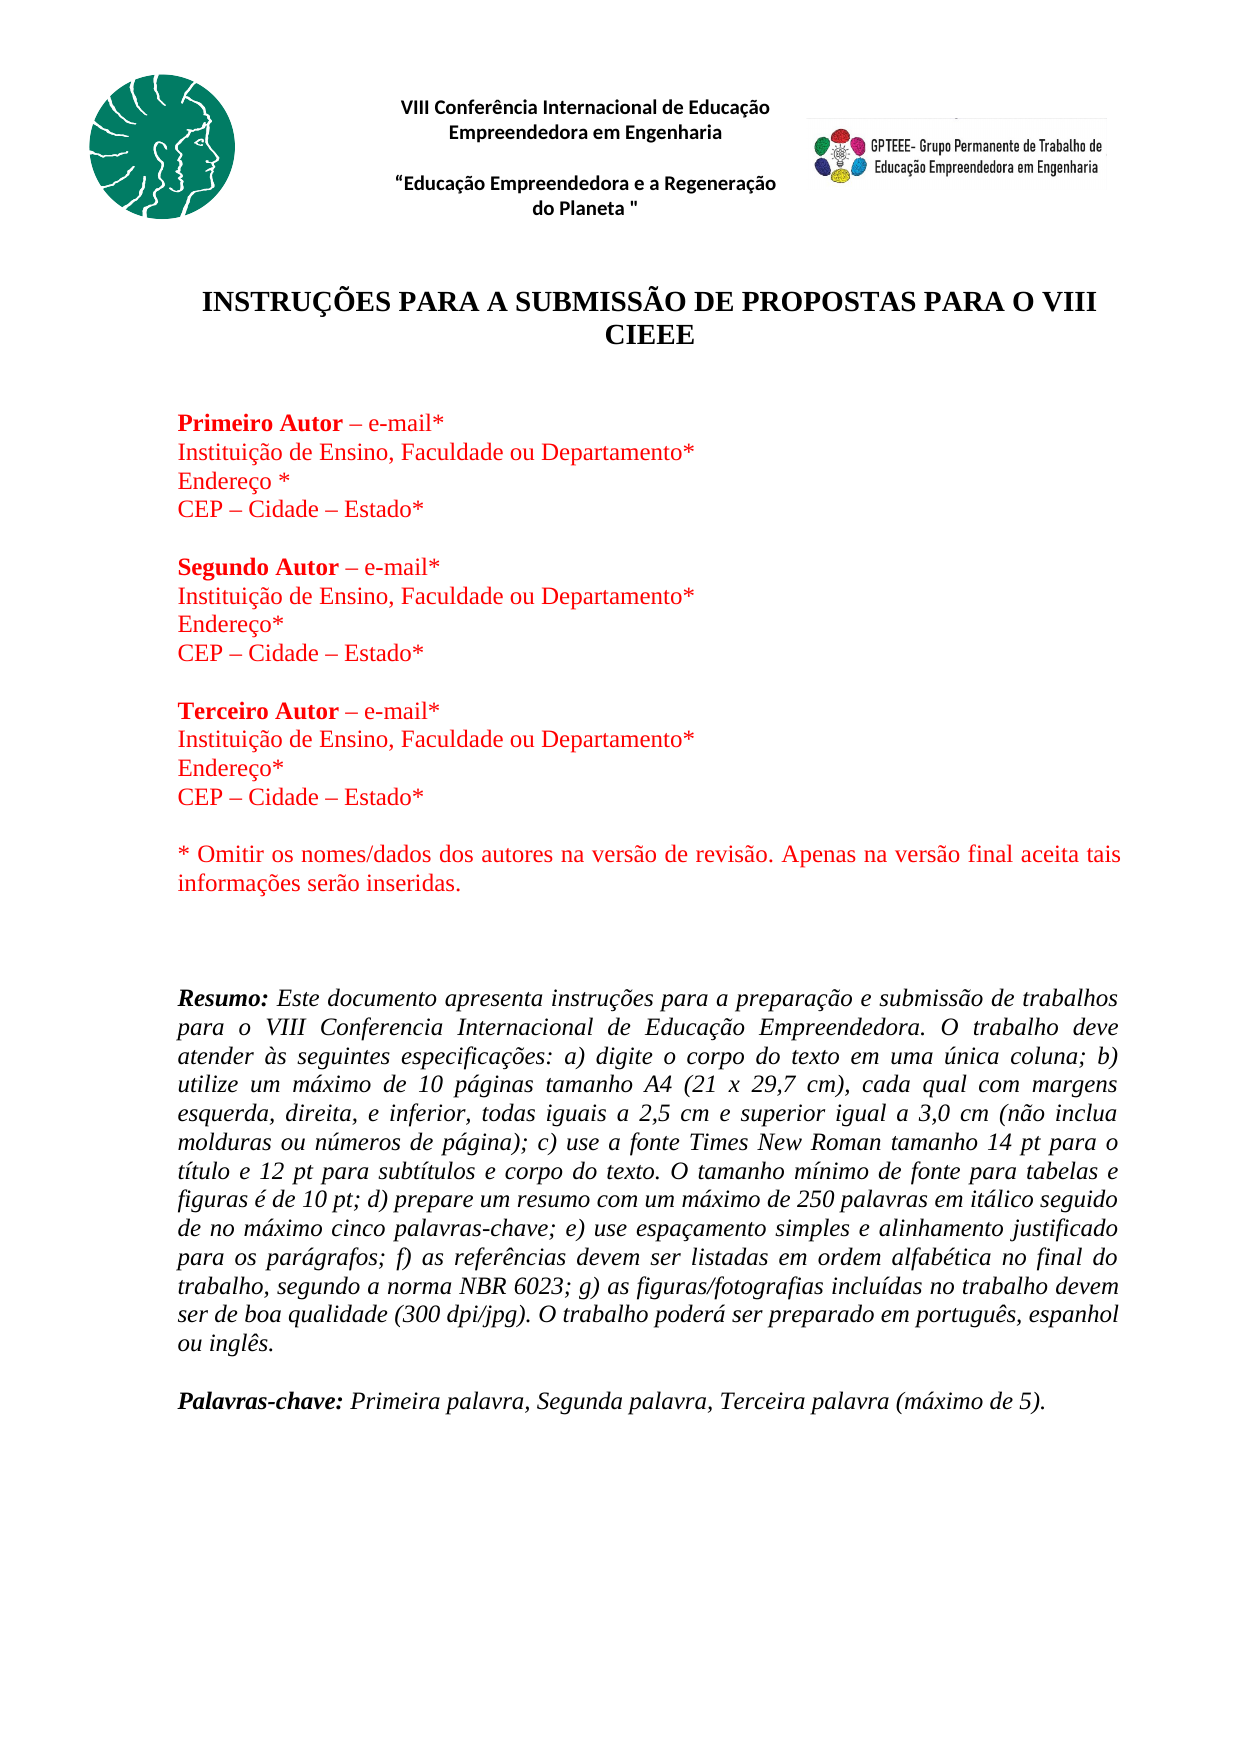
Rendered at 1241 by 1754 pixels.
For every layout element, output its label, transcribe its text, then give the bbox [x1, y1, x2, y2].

text * Omitir os nomes/dados dos autores na versão de revisão. Apenas na versão final aceita tais informações serão inseridas. [177, 839, 1122, 897]
text INSTRUÇÕES PARA A SUBMISSÃO DE PROPOSTAS PARA O VIII CIEEE [177, 284, 1122, 351]
text Palavras-chave: Primeira palavra, Segunda palavra, Terceira palavra (máximo de 5). [177, 1386, 1122, 1414]
picture [88, 73, 236, 220]
text CEP – Cidade – Estado* [177, 494, 1122, 523]
text Segundo Autor – e-mail* [177, 552, 1122, 581]
text Instituição de Ensino, Faculdade ou Departamento* [177, 437, 1122, 466]
text Endereço* [177, 753, 1122, 782]
text Instituição de Ensino, Faculdade ou Departamento* [177, 724, 1122, 753]
text Primeiro Autor – e-mail* [177, 408, 1122, 437]
text Instituição de Ensino, Faculdade ou Departamento* [177, 581, 1122, 609]
text CEP – Cidade – Estado* [177, 638, 1122, 667]
text Endereço* [177, 609, 1122, 638]
text CEP – Cidade – Estado* [177, 782, 1122, 811]
text Resumo: Este documento apresenta instruções para a preparação e submissão de trabalhos para o VIII Conferencia Internacional de Educação Empreendedora. O trabalho deve atender às seguintes especificações: a) digite o corpo do texto em uma única coluna; b) utilize um máximo de 10 páginas tamanho A4 (21 x 29,7 cm), cada qual com margens esquerda, direita, e inferior, todas iguais a 2,5 cm e superior igual a 3,0 cm (não inclua molduras ou números de página); c) use a fonte Times New Roman tamanho 14 pt para o título e 12 pt para subtítulos e corpo do texto. O tamanho mínimo de fonte para tabelas e figuras é de 10 pt; d) prepare um resumo com um máximo de 250 palavras em itálico seguido de no máximo cinco palavras-chave; e) use espaçamento simples e alinhamento justificado para os parágrafos; f) as referências devem ser listadas em ordem alfabética no final do trabalho, segundo a norma NBR 6023; g) as figuras/fotografias incluídas no trabalho devem ser de boa qualidade (300 dpi/jpg). O trabalho poderá ser preparado em português, espanhol ou inglês. [177, 983, 1122, 1357]
text Endereço * [177, 466, 1122, 494]
text Terceiro Autor – e-mail* [177, 696, 1122, 724]
picture [806, 118, 1107, 190]
